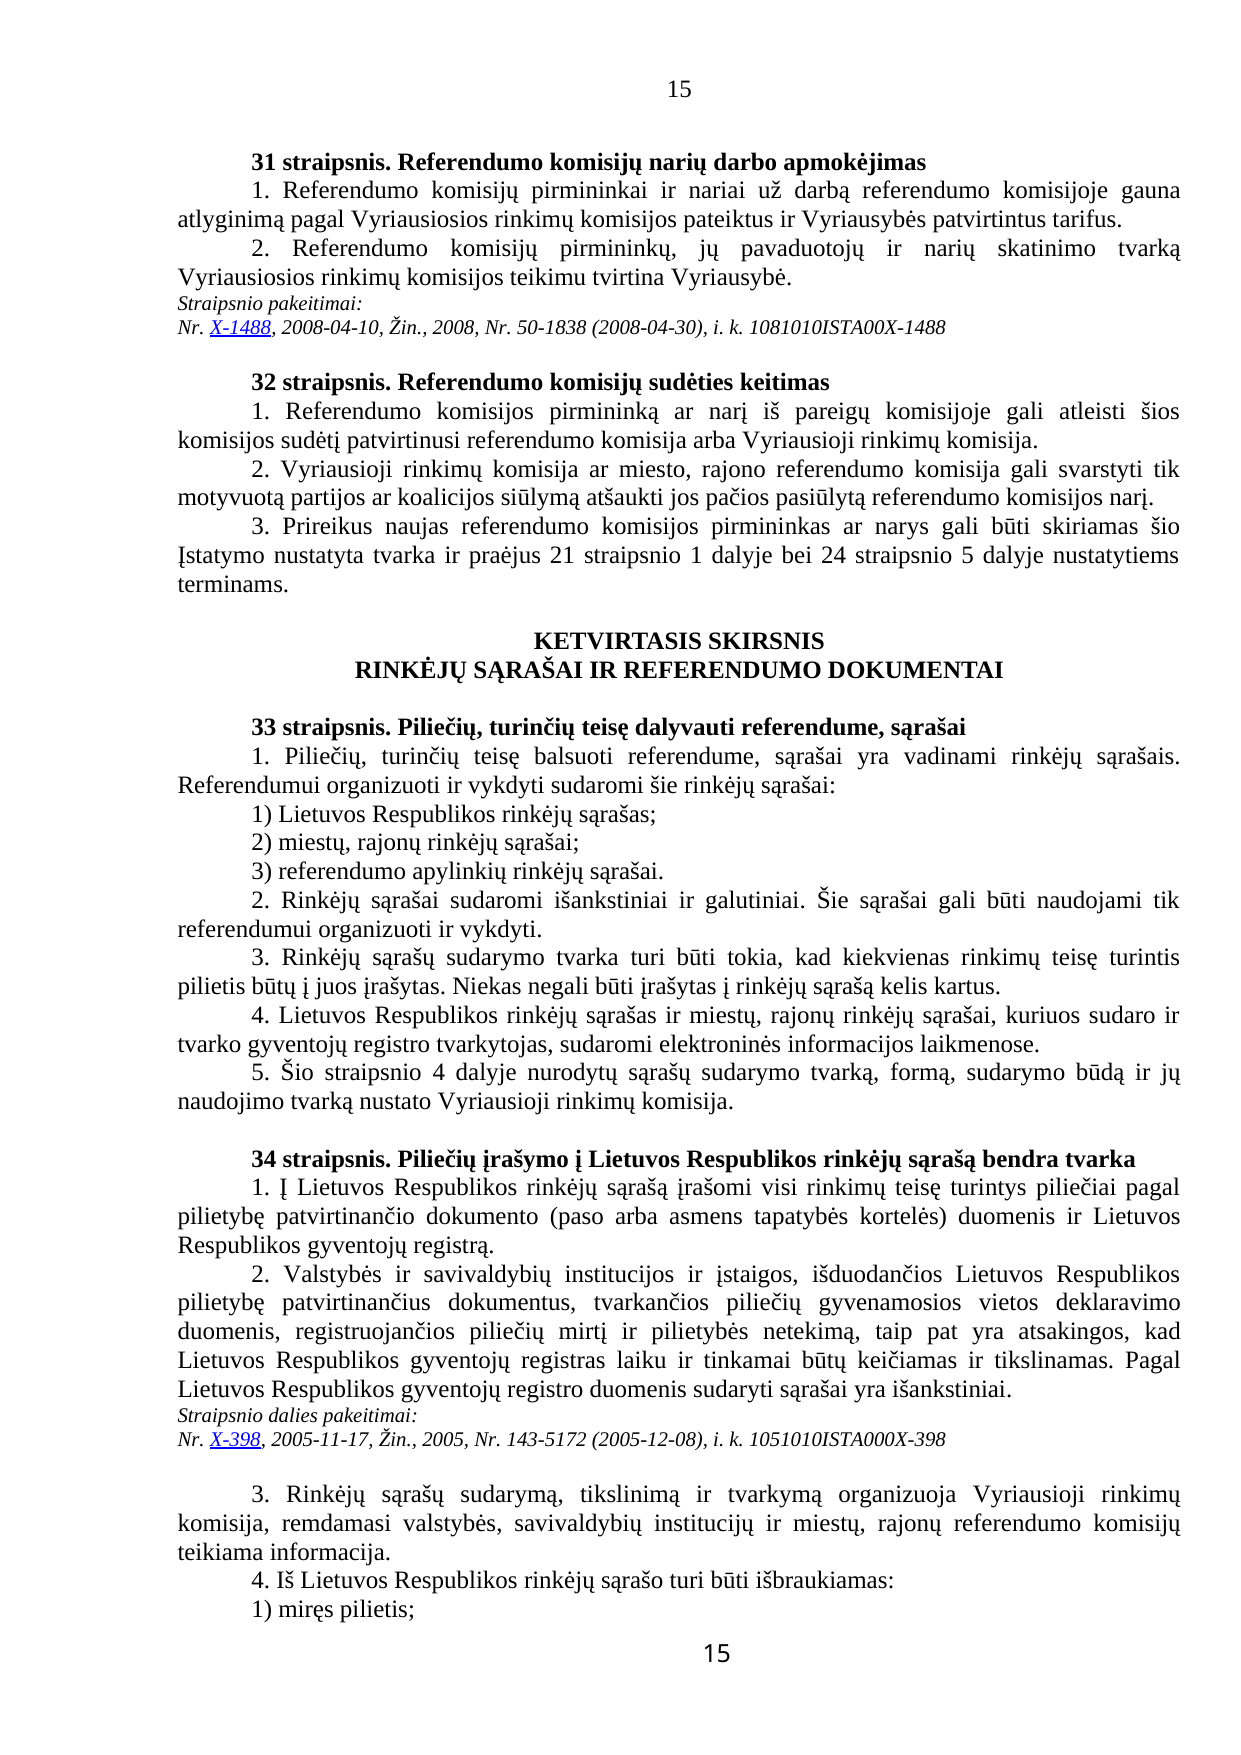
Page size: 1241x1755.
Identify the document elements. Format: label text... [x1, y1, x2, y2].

text RINKĖJŲ SĄRAŠAI IR REFERENDUMO DOKUMENTAI [177, 655, 1181, 684]
text 4. Lietuvos Respublikos rinkėjų sąrašas ir miestų, rajonų rinkėjų sąrašai, kuriuos sudaro ir tvarko gyventojų registro tvarkytojas, sudaromi elektroninės informacijos laikmenose. [177, 1000, 1181, 1057]
text Nr. X-398, 2005-11-17, Žin., 2005, Nr. 143-5172 (2005-12-08), i. k. 1051010ISTA000X-398 [177, 1427, 1181, 1451]
text 3. Rinkėjų sąrašų sudarymo tvarka turi būti tokia, kad kiekvienas rinkimų teisę turintis pilietis būtų į juos įrašytas. Niekas negali būti įrašytas į rinkėjų sąrašą kelis kartus. [177, 942, 1181, 1000]
text 1. Piliečių, turinčių teisę balsuoti referendume, sąrašai yra vadinami rinkėjų sąrašais. Referendumui organizuoti ir vykdyti sudaromi šie rinkėjų sąrašai: [177, 741, 1181, 799]
text 3. Rinkėjų sąrašų sudarymą, tikslinimą ir tvarkymą organizuoja Vyriausioji rinkimų komisija, remdamasi valstybės, savivaldybių institucijų ir miestų, rajonų referendumo komisijų teikiama informacija. [177, 1479, 1181, 1566]
text 1) miręs pilietis; [177, 1594, 1181, 1623]
text 2. Referendumo komisijų pirmininkų, jų pavaduotojų ir narių skatinimo tvarką Vyriausiosios rinkimų komisijos teikimu tvirtina Vyriausybė. [177, 233, 1181, 291]
text 2) miestų, rajonų rinkėjų sąrašai; [177, 827, 1181, 856]
text 3) referendumo apylinkių rinkėjų sąrašai. [177, 856, 1181, 885]
text Nr. X-1488, 2008-04-10, Žin., 2008, Nr. 50-1838 (2008-04-30), i. k. 1081010ISTA00X-1488 [177, 315, 1181, 339]
text 31 straipsnis. Referendumo komisijų narių darbo apmokėjimas [177, 147, 1181, 176]
text 1. Į Lietuvos Respublikos rinkėjų sąrašą įrašomi visi rinkimų teisę turintys piliečiai pagal pilietybę patvirtinančio dokumento (paso arba asmens tapatybės kortelės) duomenis ir Lietuvos Respublikos gyventojų registrą. [177, 1172, 1181, 1259]
text Straipsnio dalies pakeitimai: [177, 1402, 1181, 1427]
text 2. Rinkėjų sąrašai sudaromi išankstiniai ir galutiniai. Šie sąrašai gali būti naudojami tik referendumui organizuoti ir vykdyti. [177, 885, 1181, 942]
text 2. Valstybės ir savivaldybių institucijos ir įstaigos, išduodančios Lietuvos Respublikos pilietybę patvirtinančius dokumentus, tvarkančios piliečių gyvenamosios vietos deklaravimo duomenis, registruojančios piliečių mirtį ir pilietybės netekimą, taip pat yra atsakingos, kad Lietuvos Respublikos gyventojų registras laiku ir tinkamai būtų keičiamas ir tikslinamas. Pagal Lietuvos Respublikos gyventojų registro duomenis sudaryti sąrašai yra išankstiniai. [177, 1259, 1181, 1402]
text 5. Šio straipsnio 4 dalyje nurodytų sąrašų sudarymo tvarką, formą, sudarymo būdą ir jų naudojimo tvarką nustato Vyriausioji rinkimų komisija. [177, 1057, 1181, 1115]
text 2. Vyriausioji rinkimų komisija ar miesto, rajono referendumo komisija gali svarstyti tik motyvuotą partijos ar koalicijos siūlymą atšaukti jos pačios pasiūlytą referendumo komisijos narį. [177, 454, 1181, 511]
text KETVIRTASIS SKIRSNIS [177, 626, 1181, 655]
text 33 straipsnis. Piliečių, turinčių teisę dalyvauti referendume, sąrašai [177, 712, 1181, 741]
text 1. Referendumo komisijų pirmininkai ir nariai už darbą referendumo komisijoje gauna atlyginimą pagal Vyriausiosios rinkimų komisijos pateiktus ir Vyriausybės patvirtintus tarifus. [177, 176, 1181, 233]
text 34 straipsnis. Piliečių įrašymo į Lietuvos Respublikos rinkėjų sąrašą bendra tvarka [251, 1144, 1181, 1172]
text 3. Prireikus naujas referendumo komisijos pirmininkas ar narys gali būti skiriamas šio Įstatymo nustatyta tvarka ir praėjus 21 straipsnio 1 dalyje bei 24 straipsnio 5 dalyje nustatytiems terminams. [177, 511, 1181, 597]
text 1. Referendumo komisijos pirmininką ar narį iš pareigų komisijoje gali atleisti šios komisijos sudėtį patvirtinusi referendumo komisija arba Vyriausioji rinkimų komisija. [177, 396, 1181, 454]
text 4. Iš Lietuvos Respublikos rinkėjų sąrašo turi būti išbraukiamas: [177, 1566, 1181, 1594]
text 32 straipsnis. Referendumo komisijų sudėties keitimas [177, 367, 1181, 396]
text Straipsnio pakeitimai: [177, 291, 1181, 315]
text 1) Lietuvos Respublikos rinkėjų sąrašas; [177, 799, 1181, 827]
